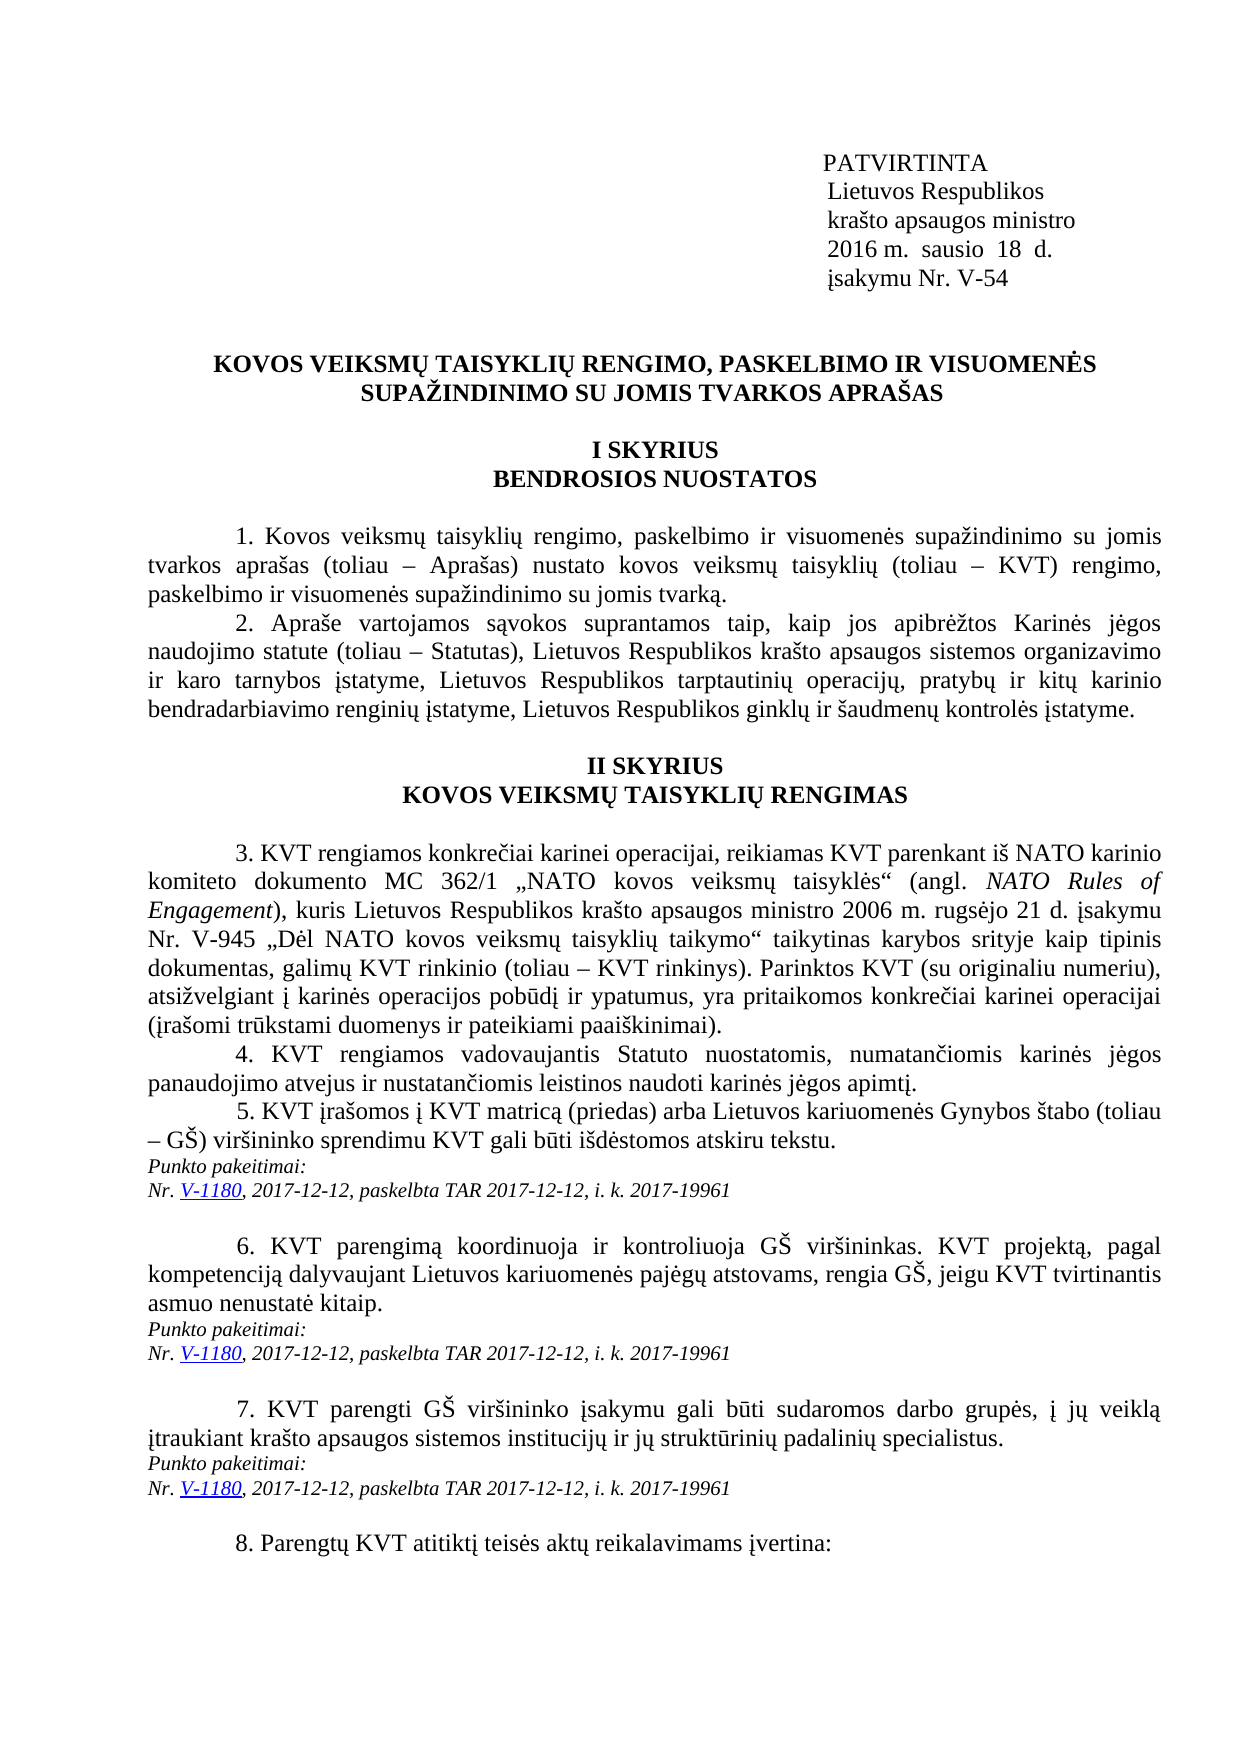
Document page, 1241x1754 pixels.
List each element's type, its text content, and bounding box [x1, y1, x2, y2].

text BENDROSIOS NUOSTATOS [148, 464, 1162, 493]
text I SKYRIUS [148, 435, 1162, 464]
text Punkto pakeitimai: [148, 1154, 1162, 1178]
text Punkto pakeitimai: [148, 1317, 1162, 1341]
text 1. Kovos veiksmų taisyklių rengimo, paskelbimo ir visuomenės supažindinimo su jomis tvarkos aprašas (toliau – Aprašas) nustato kovos veiksmų taisyklių (toliau – KVT) rengimo, paskelbimo ir visuomenės supažindinimo su jomis tvarką. [148, 521, 1162, 608]
text 2016 m. sausio 18 d. [827, 234, 1162, 263]
text Punkto pakeitimai: [148, 1451, 1162, 1475]
text 8. Parengtų KVT atitiktį teisės aktų reikalavimams įvertina: [148, 1528, 1162, 1557]
text KOVOS VEIKSMŲ TAISYKLIŲ RENGIMAS [148, 780, 1162, 809]
text Nr. V-1180, 2017-12-12, paskelbta TAR 2017-12-12, i. k. 2017-19961 [148, 1475, 1162, 1499]
text Lietuvos Respublikos [827, 176, 1162, 205]
text 4. KVT rengiamos vadovaujantis Statuto nuostatomis, numatančiomis karinės jėgos panaudojimo atvejus ir nustatančiomis leistinos naudoti karinės jėgos apimtį. [148, 1039, 1162, 1096]
text 2. Apraše vartojamos sąvokos suprantamos taip, kaip jos apibrėžtos Karinės jėgos naudojimo statute (toliau – Statutas), Lietuvos Respublikos krašto apsaugos sistemos organizavimo ir karo tarnybos įstatyme, Lietuvos Respublikos tarptautinių operacijų, pratybų ir kitų karinio bendradarbiavimo renginių įstatyme, Lietuvos Respublikos ginklų ir šaudmenų kontrolės įstatyme. [148, 608, 1162, 723]
text įsakymu Nr. V-54 [827, 263, 1162, 291]
text II SKYRIUS [148, 751, 1162, 780]
text 6. KVT parengimą koordinuoja ir kontroliuoja GŠ viršininkas. KVT projektą, pagal kompetenciją dalyvaujant Lietuvos kariuomenės pajėgų atstovams, rengia GŠ, jeigu KVT tvirtinantis asmuo nenustatė kitaip. [148, 1231, 1162, 1317]
text 3. KVT rengiamos konkrečiai karinei operacijai, reikiamas KVT parenkant iš NATO karinio komiteto dokumento MC 362/1 „NATO kovos veiksmų taisyklės“ (angl. NATO Rules of Engagement), kuris Lietuvos Respublikos krašto apsaugos ministro 2006 m. rugsėjo 21 d. įsakymu Nr. V-945 „Dėl NATO kovos veiksmų taisyklių taikymo“ taikytinas karybos srityje kaip tipinis dokumentas, galimų KVT rinkinio (toliau – KVT rinkinys). Parinktos KVT (su originaliu numeriu), atsižvelgiant į karinės operacijos pobūdį ir ypatumus, yra pritaikomos konkrečiai karinei operacijai (įrašomi trūkstami duomenys ir pateikiami paaiškinimai). [148, 838, 1162, 1039]
text Nr. V-1180, 2017-12-12, paskelbta TAR 2017-12-12, i. k. 2017-19961 [148, 1178, 1162, 1202]
text 5. KVT įrašomos į KVT matricą (priedas) arba Lietuvos kariuomenės Gynybos štabo (toliau – GŠ) viršininko sprendimu KVT gali būti išdėstomos atskiru tekstu. [148, 1096, 1162, 1154]
text KOVOS VEIKSMŲ TAISYKLIŲ RENGIMO, PASKELBIMO IR VISUOMENĖS SUPAŽINDINIMO SU JOMIS TVARKOS APRAŠAS [148, 349, 1162, 406]
text PATVIRTINTA [688, 148, 1162, 176]
text 7. KVT parengti GŠ viršininko įsakymu gali būti sudaromos darbo grupės, į jų veiklą įtraukiant krašto apsaugos sistemos institucijų ir jų struktūrinių padalinių specialistus. [148, 1394, 1162, 1451]
text Nr. V-1180, 2017-12-12, paskelbta TAR 2017-12-12, i. k. 2017-19961 [148, 1341, 1162, 1365]
text krašto apsaugos ministro [827, 205, 1162, 234]
